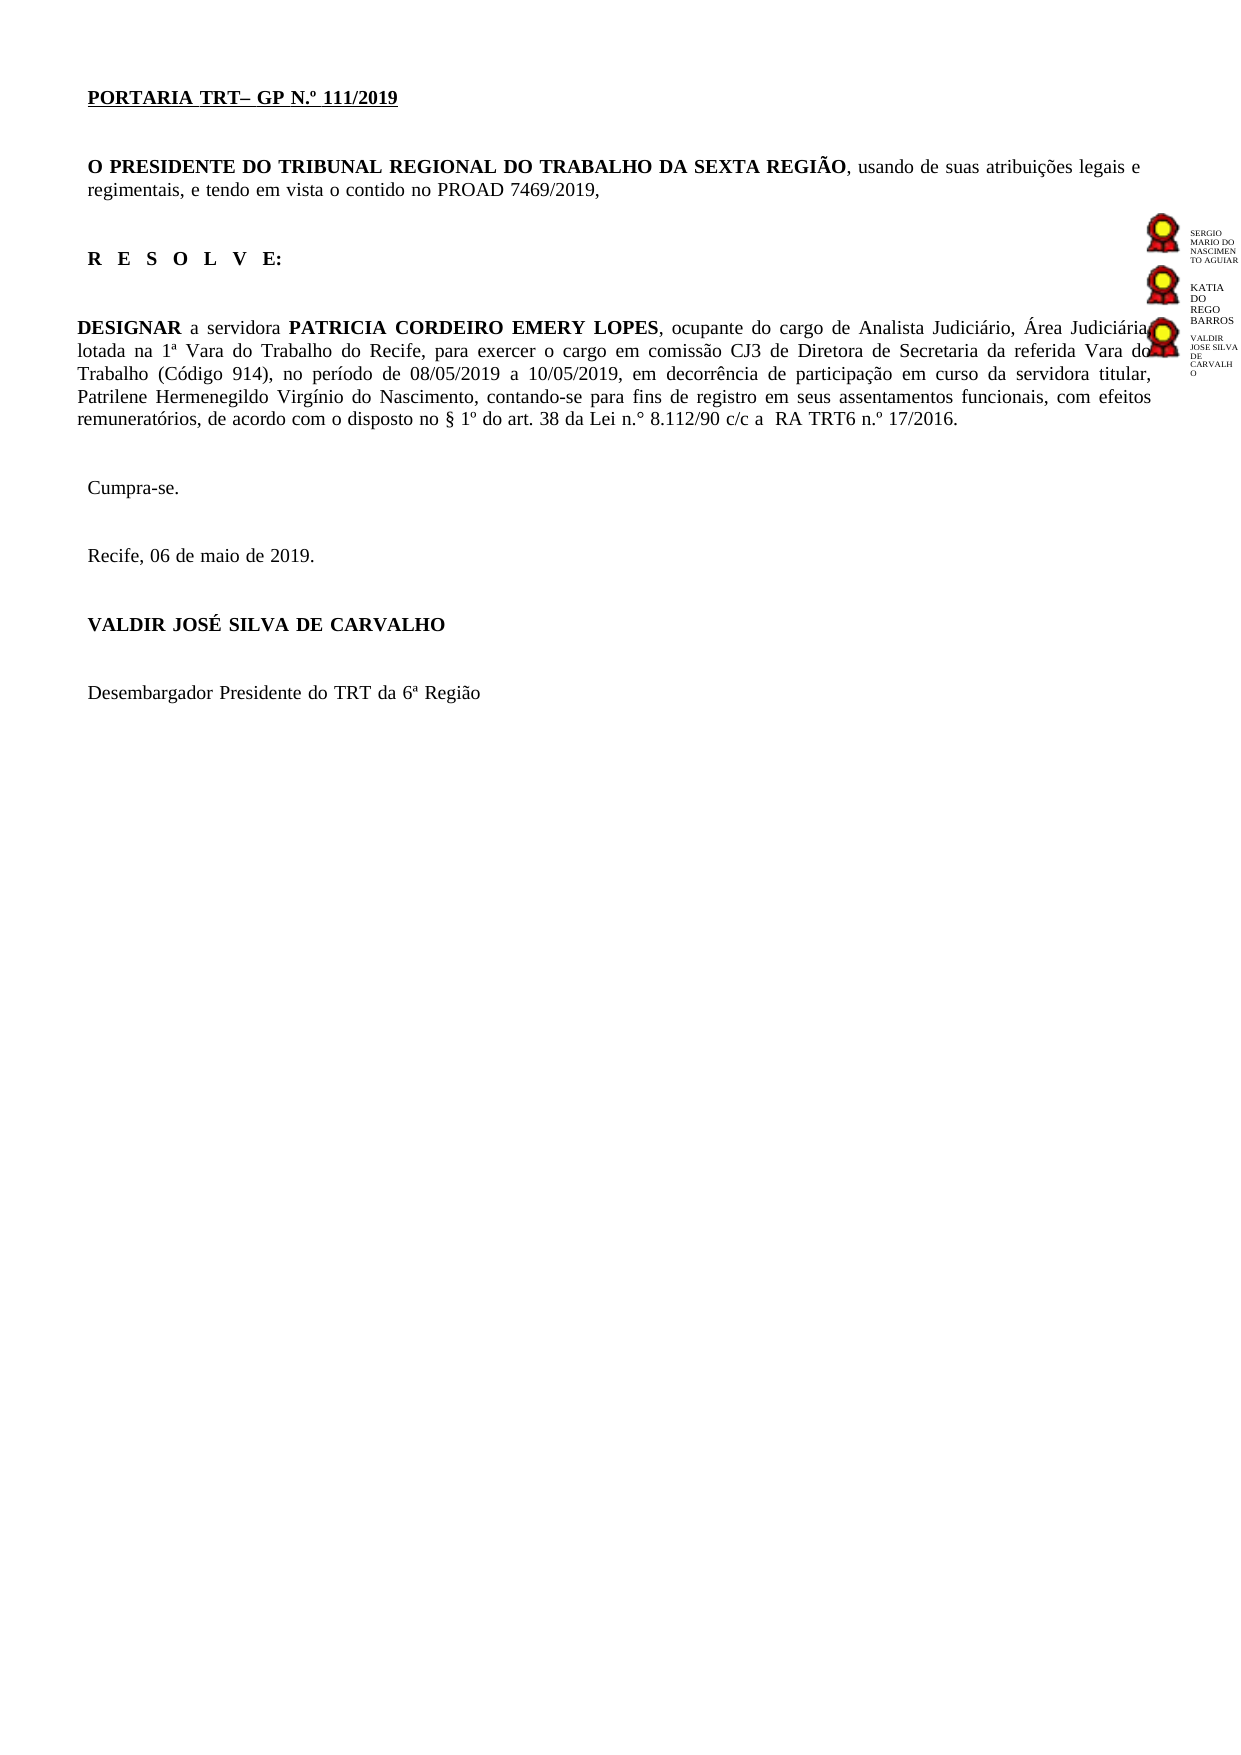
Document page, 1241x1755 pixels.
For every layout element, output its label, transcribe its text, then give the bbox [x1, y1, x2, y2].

text Desembargador Presidente do TRT da 6ª Região [87, 681, 1184, 704]
subtitle PORTARIA TRT– GP N.º 111/2019 [87, 86, 1241, 109]
text SERGIO MARIO DO NASCIMEN TO AGUIAR [1190, 230, 1238, 265]
text VALDIR JOSE SILVA DE CARVALH O [1190, 335, 1238, 378]
text KATIA DO REGO BARROS [1190, 283, 1235, 327]
text DESIGNAR a servidora PATRICIA CORDEIRO EMERY LOPES, ocupante do cargo de Analista Judiciário, Área Judiciária, lotada na 1ª Vara do Trabalho do Recife, para exercer o cargo em comissão CJ3 de Diretora de Secretaria da referida Vara do Trabalho (Código 914), no período de 08/05/2019 a 10/05/2019, em decorrência de participação em curso da servidora titular, Patrilene Hermenegildo Virgínio do Nascimento, contando-se para fins de registro em seus assentamentos funcionais, com efeitos remuneratórios, de acordo com o disposto no § 1º do art. 38 da Lei n.° 8.112/90 c/c a RA TRT6 n.º 17/2016. [77, 316, 1153, 430]
text O PRESIDENTE DO TRIBUNAL REGIONAL DO TRABALHO DA SEXTA REGIÃO, usando de suas atribuições legais e regimentais, e tendo em vista o contido no PROAD 7469/2019, [87, 155, 1147, 201]
text Cumpra-se. [87, 476, 1184, 498]
subtitle VALDIR JOSÉ SILVA DE CARVALHO [87, 613, 1184, 636]
text Recife, 06 de maio de 2019. [87, 544, 1184, 567]
subtitle R E S O L V E: [87, 247, 1184, 270]
